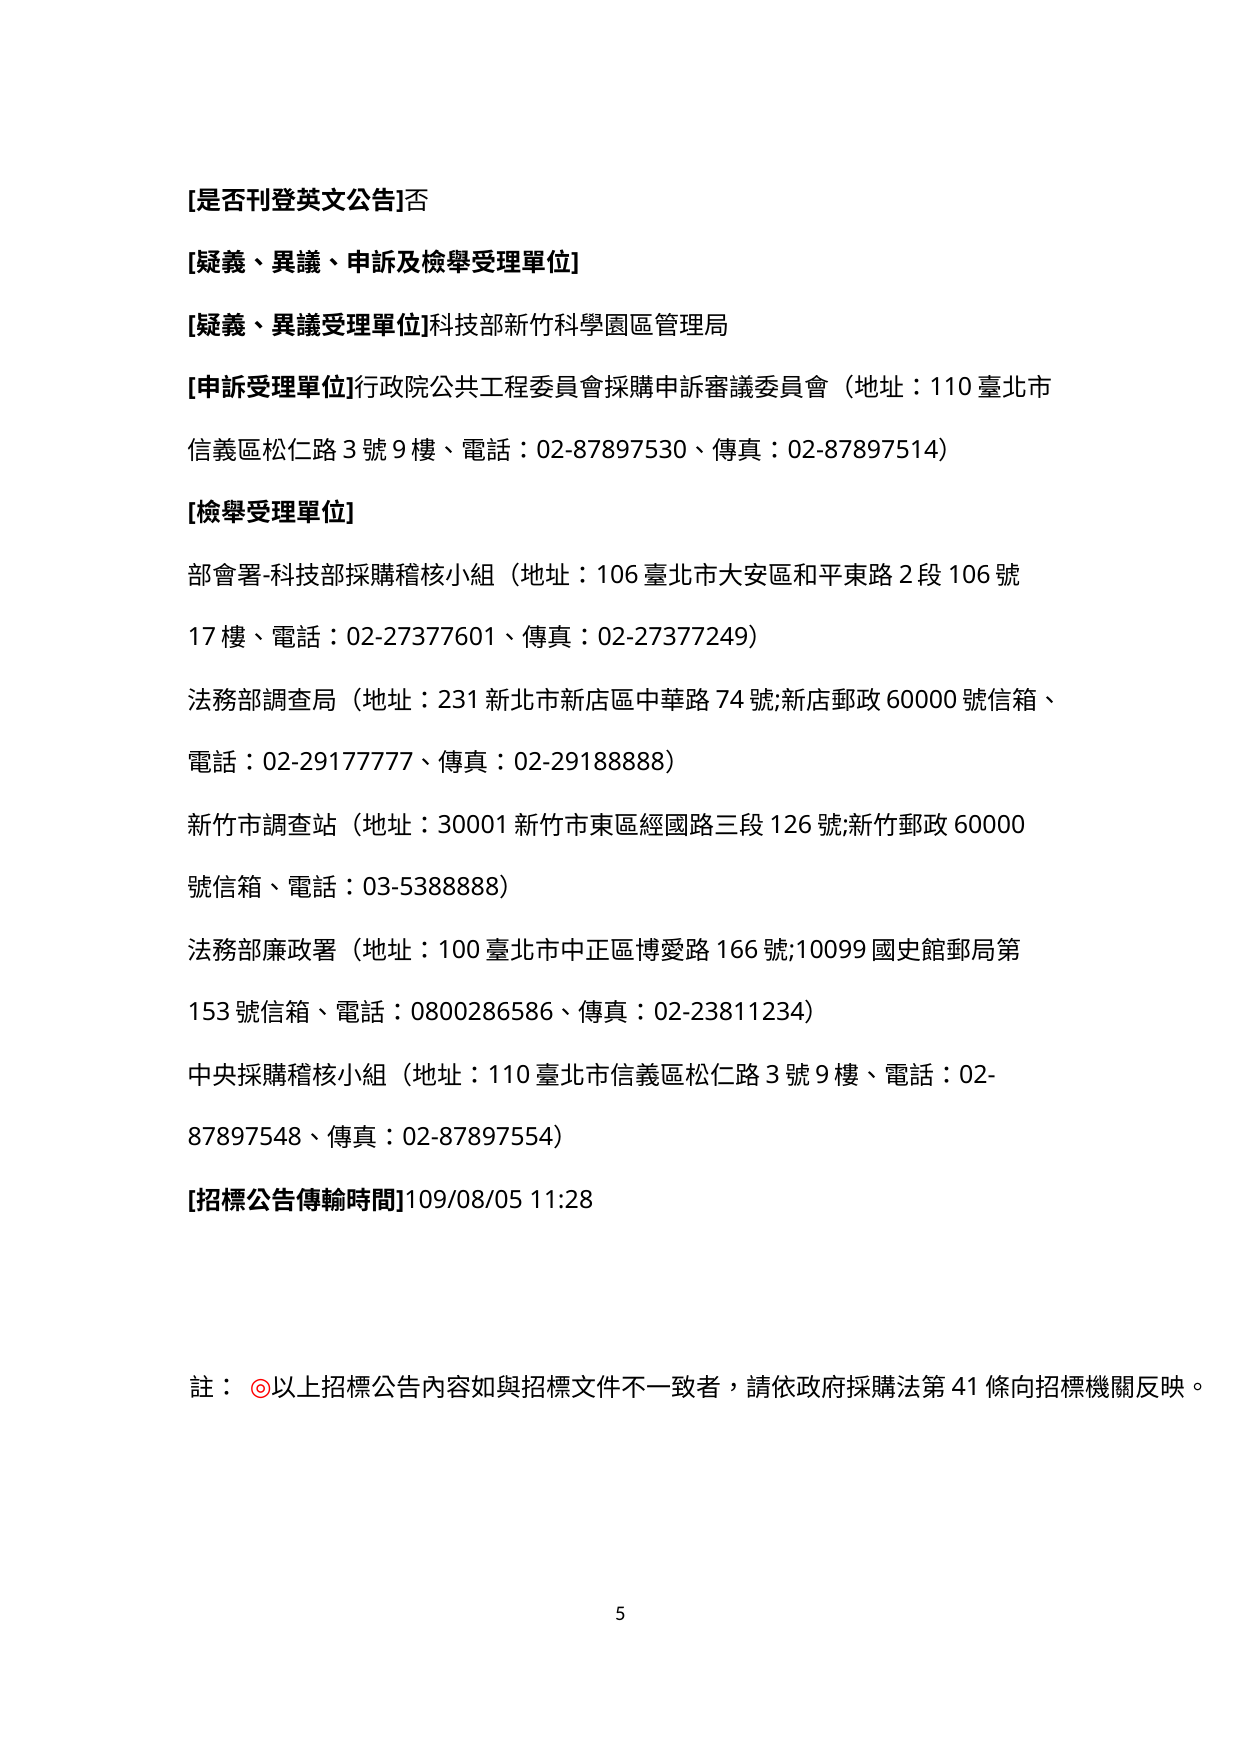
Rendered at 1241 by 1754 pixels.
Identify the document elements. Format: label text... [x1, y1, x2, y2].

table_header ◎以上招標公告內容如與招標文件不一致者，請依政府採購法第41條向招標機關反映。 [248, 1282, 1240, 1408]
table_header 註： [188, 1282, 248, 1408]
text [機關代碼]A.27.4 [機關名稱]科技部新竹科學園區管理局 [單位名稱]科技部新竹科學園區管理局 [機關地址]300新竹市東區新安路2號 [聯絡人]吳聲育 [聯絡電話](03)5773311分機2531 [傳真號碼](03)5790081 [電子郵件信箱]buck@sipa.gov.tw [標案案號]SBIP-109-009 [標案名稱]矽導竹科研發中心空調空氣處理設備改善工程 [標的分類]工程類5161 - 暖氣, 通風及空調工程 [工程計畫編號] [本採購案是否屬於建築工程]否，本案非屬建築工程 [財物採購性質]非屬財物之工程或勞務 [採購金額]4,437,860元 [採購金額級距]公告金額以上未達查核金額 [辦理方式]自辦 [依據法條]採購法第18條、第19條 [是否適用條約或協定之採購] [是否適用WTO政府採購協定(GPA)] 否 [是否適用臺紐經濟合作協定(ANZTEC)] 否 [是否適用臺星經濟夥伴協定(ASTEP)] 否 [本採購是否屬「具敏感性或國安(含資安)疑慮之業務範疇」採購]否 [本採購是否屬「涉及國家安全」採購]否 [預算金額]4,437,860元 [預算金額是否公開]是 [後續擴充]否 [是否受機關補助]否 [是否含特別預算]否 [招標方式]公開招標 [決標方式]最低標 [是否依政府採購法施行細則第64條之2辦理]否 [新增公告傳輸次數]02 [招標狀態]第二次及以後公開招標 [機關自定公告日]109/08/07 [是否複數決標]否 [是否訂有底價]是 [是否屬特殊採購]否 [是否已辦理公開閱覽]否 [是否屬統包]否 [是否屬共同供應契約採購]否 [是否屬二以上機關之聯合採購(不適用共同供應契約規定)]否 [是否應依公共工程專業技師簽證規則實施技師簽證]否 [是否採行協商措施]否 [是否適用採購法第104條或105條或招標期限標準第10條或第4條之1]否 [是否依據採購法第106條第1項第1款辦理]否 [是否提供電子領標]是 [機關文件費(機關實收)]0元 [系統使用費]20元 [文件代收費]0元 [總計]20元 [是否提供現場領標]否 [是否提供電子投標]否 [截止投標]109/08/13 17:00 [開標時間]109/08/14 10:00 [開標地點]300新竹市東區新安路2號 [本局一樓會議室] [是否須繳納押標金] 是，尚未提供廠商線上繳納押標金 [押標金額度]詳附加說明[押標金] [投標文字]正體中文 [收受投標文件地點]300新竹市東區新安路2號[本局一樓收發室] [是否依據採購法第99條]否 [履約地點]新竹市(非原住民地區) [履約期限]詳附加說明[工期] [是否刊登公報]是 [是否依據採購法第11條之1，成立採購工作及審查小組]否 [本案採購契約是否採用主管機關訂定之範本]是 [本案採購契約是否採用主管機關訂定之最新版範本]是 [是否屬災區重建工程]否 [廠商資格摘要] 廠商資格訂為乙等(含)以上冷凍空調工程業，並具備下列資格證明文件者：1.公司登記或商業登記證明文件2.冷凍空調工程業登記證3.當年度同業公會會員證4.廠商納稅證明5.廠商信用證明。 [是否訂有與履約能力有關之基本資格]是 [廠商應附具之基本資格證明文件或物品] 1.廠商信用之證明。 [附加說明] [領標方式及時間]（一）領標時間：109年8月7日起至109年8月13日止。 （二）領標方式：1.自公告之日起至截止投標期限前至政府採購領投標系統網站http://web.pcc.gov.tw下載招標文件，惟不得任意複製、抄襲、轉載及篡改。2.電子領標之廠商投標時請檢附領標電子憑據書面明細以供查驗。[圖說費]1.電子領標文件費：新台幣零元整。餘依政府採購領投標系統領標作業規定辦理領標費用繳交事宜。2.以上費用無論得標與否概不退還。[押標金]1.新台幣貳拾貳萬元整。2.優良廠商：壹拾壹萬元。（請檢附主管機關已登錄之證明文件）3.押標金受款人：科技部新竹科學園區管理局[開標時間及地點]109年8月14 日（星期五）上午10時00分於本局1樓會議室[截標時間]109年8月13日（星期四）下午5時00分整[工期]限決標日次日起15個日曆天內開工，並於開工日起90個日曆天內完工。[本案聯絡人]工程請洽吳聲育，招標文件請洽曾佩芷電話(03)5773311#2531(03)5773311#2522[備註]科技部新竹科學園區管理局政風室，檢舉電話：03-5778060。 [是否刊登英文公告]否 [疑義、異議、申訴及檢舉受理單位] [疑義、異議受理單位]科技部新竹科學園區管理局 [申訴受理單位]行政院公共工程委員會採購申訴審議委員會（地址：110臺北市信義區松仁路3號9樓、電話：02-87897530、傳真：02-87897514） [檢舉受理單位] 部會署-科技部採購稽核小組（地址：106臺北市大安區和平東路2段106號17樓、電話：02-27377601、傳真：02-27377249） 法務部調查局（地址：231新北市新店區中華路74號;新店郵政60000號信箱、電話：02-29177777、傳真：02-29188888） 新竹市調查站（地址：30001新竹市東區經國路三段126號;新竹郵政60000號信箱、電話：03-5388888） 法務部廉政署（地址：100臺北市中正區博愛路166號;10099國史館郵局第153號信箱、電話：0800286586、傳真：02-23811234） 中央採購稽核小組（地址：110臺北市信義區松仁路3號9樓、電話：02-87897548、傳真：02-87897554） [招標公告傳輸時間]109/08/05 11:28 [187, 94, 1053, 1219]
